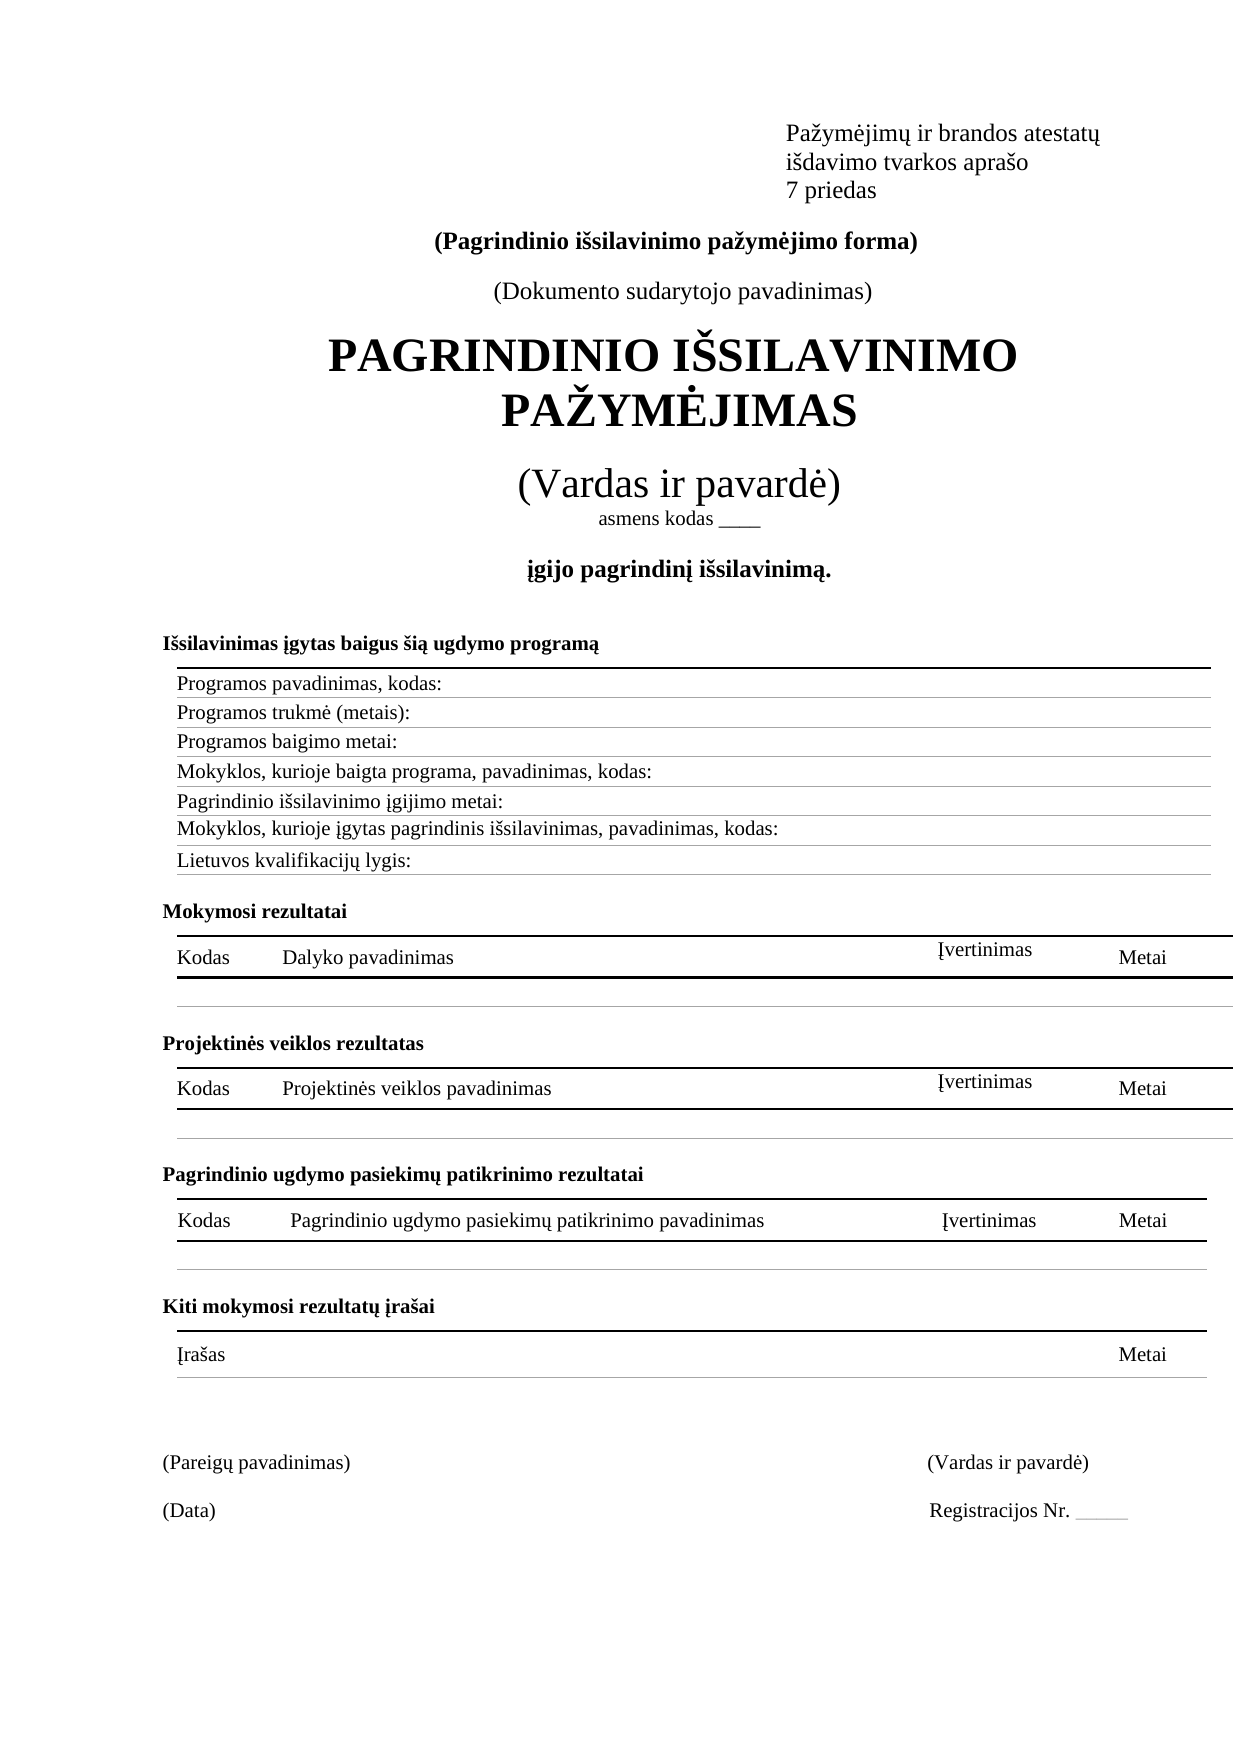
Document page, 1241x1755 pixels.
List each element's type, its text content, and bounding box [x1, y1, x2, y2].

table_cell [290, 1242, 942, 1269]
text Mokymosi rezultatai [162, 899, 1181, 923]
table_header Metai [1119, 1200, 1207, 1239]
table_cell [1119, 979, 1233, 1006]
text (Pareigų pavadinimas) (Vardas ir pavardė) [162, 1450, 1181, 1474]
table_header Pagrindinio ugdymo pasiekimų patikrinimo pavadinimas [290, 1200, 942, 1239]
text įgijo pagrindinį išsilavinimą. [177, 554, 1181, 583]
text išdavimo tvarkos aprašo [177, 147, 1181, 176]
text Išsilavinimas įgytas baigus šią ugdymo programą [162, 631, 1181, 655]
table_header Metai [1119, 1332, 1207, 1377]
text Kiti mokymosi rezultatų įrašai [162, 1294, 1181, 1318]
table_header Įvertinimas [938, 1069, 1119, 1108]
text PAGRINDINIO IŠSILAVINIMO [177, 327, 1181, 382]
table_cell [177, 979, 282, 1006]
table_header Įrašas [177, 1332, 1119, 1377]
table_cell Mokyklos, kurioje įgytas pagrindinis išsilavinimas, pavadinimas, kodas: [177, 816, 823, 845]
table_cell [942, 1242, 1119, 1269]
table_cell Mokyklos, kurioje baigta programa, pavadinimas, kodas: [177, 757, 823, 786]
table_cell [824, 846, 1211, 874]
table_cell Pagrindinio išsilavinimo įgijimo metai: [177, 787, 823, 815]
table_header Dalyko pavadinimas [283, 937, 938, 976]
text (Data) Registracijos Nr. _____ [162, 1498, 1181, 1522]
table_cell [283, 1110, 938, 1137]
table_header Įvertinimas [938, 937, 1119, 976]
table_header Projektinės veiklos pavadinimas [283, 1069, 938, 1108]
table_cell [938, 979, 1119, 1006]
text (Pagrindinio išsilavinimo pažymėjimo forma) [177, 226, 1181, 255]
table_cell [1119, 1242, 1207, 1269]
text (Vardas ir pavardė) [177, 458, 1181, 506]
text 7 priedas [177, 176, 1181, 204]
text Pažymėjimų ir brandos atestatų [177, 118, 1181, 147]
table_header Kodas [177, 1200, 290, 1239]
text Pagrindinio ugdymo pasiekimų patikrinimo rezultatai [162, 1162, 1181, 1186]
table_cell [824, 757, 1211, 786]
table_cell [824, 728, 1211, 756]
table_cell [824, 698, 1211, 726]
table_header [824, 669, 1211, 697]
table_cell [938, 1110, 1119, 1137]
table_header Kodas [177, 1069, 282, 1108]
text PAŽYMĖJIMAS [177, 382, 1181, 437]
table_cell Programos trukmė (metais): [177, 698, 823, 726]
text Projektinės veiklos rezultatas [162, 1031, 1181, 1054]
table_header Metai [1119, 937, 1233, 976]
table_header Įvertinimas [942, 1200, 1119, 1239]
table_cell [824, 816, 1211, 845]
table_header Programos pavadinimas, kodas: [177, 669, 823, 697]
text asmens kodas ____ [177, 506, 1181, 530]
table_cell [824, 787, 1211, 815]
table_cell Lietuvos kvalifikacijų lygis: [177, 846, 823, 874]
table_header Kodas [177, 937, 282, 976]
text (Dokumento sudarytojo pavadinimas) [177, 276, 1181, 305]
table_cell [177, 1242, 290, 1269]
table_cell [177, 1110, 282, 1137]
table_cell [283, 979, 938, 1006]
table_cell [1119, 1110, 1233, 1137]
table_header Metai [1119, 1069, 1233, 1108]
table_cell Programos baigimo metai: [177, 728, 823, 756]
